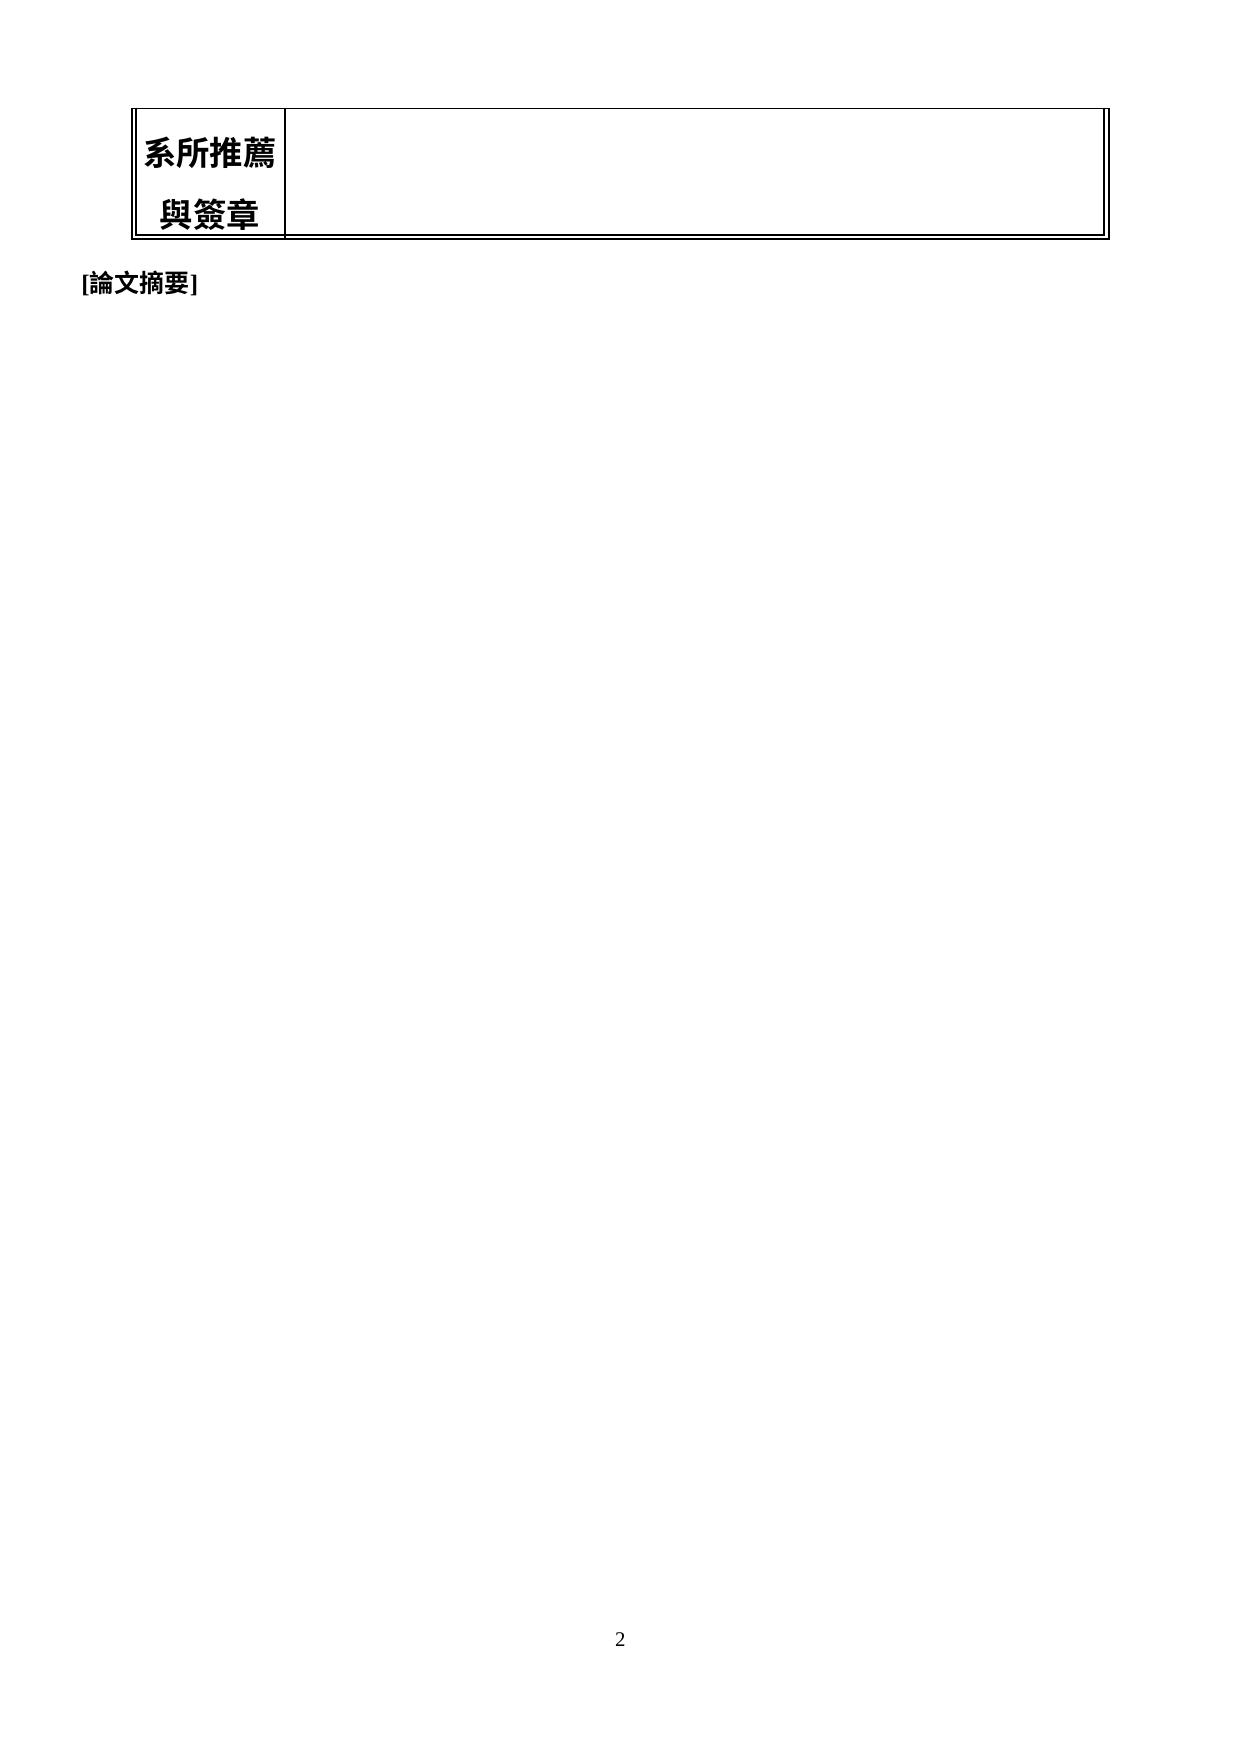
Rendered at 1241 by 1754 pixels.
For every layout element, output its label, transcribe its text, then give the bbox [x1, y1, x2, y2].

text [論文摘要] [75, 240, 1165, 303]
table_cell [286, 109, 1103, 234]
table_cell 系所推薦與簽章 [137, 109, 284, 234]
